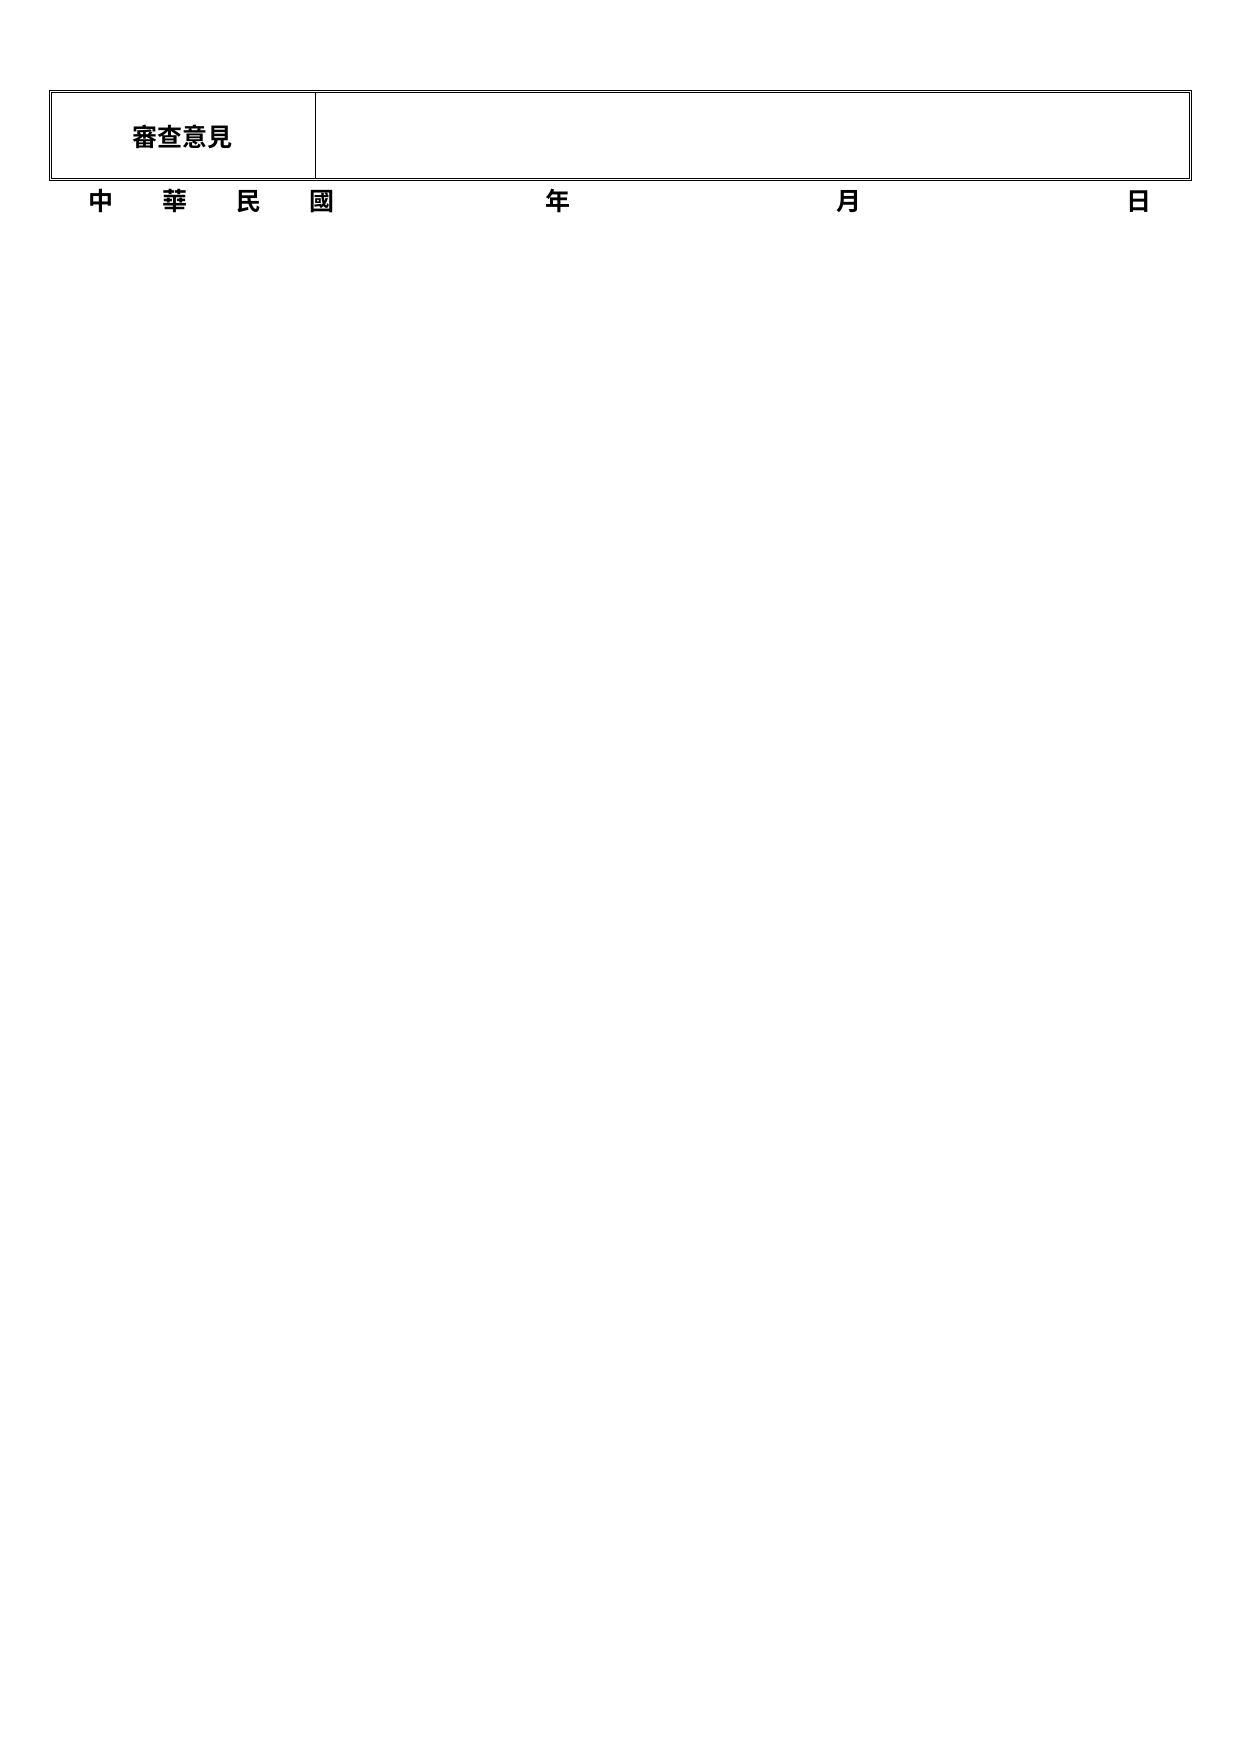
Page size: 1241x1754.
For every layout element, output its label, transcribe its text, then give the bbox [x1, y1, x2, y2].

table_cell 審查意見 [52, 93, 315, 178]
table_cell [316, 93, 1189, 178]
text 中華民國 年 月 日 [89, 181, 1152, 218]
